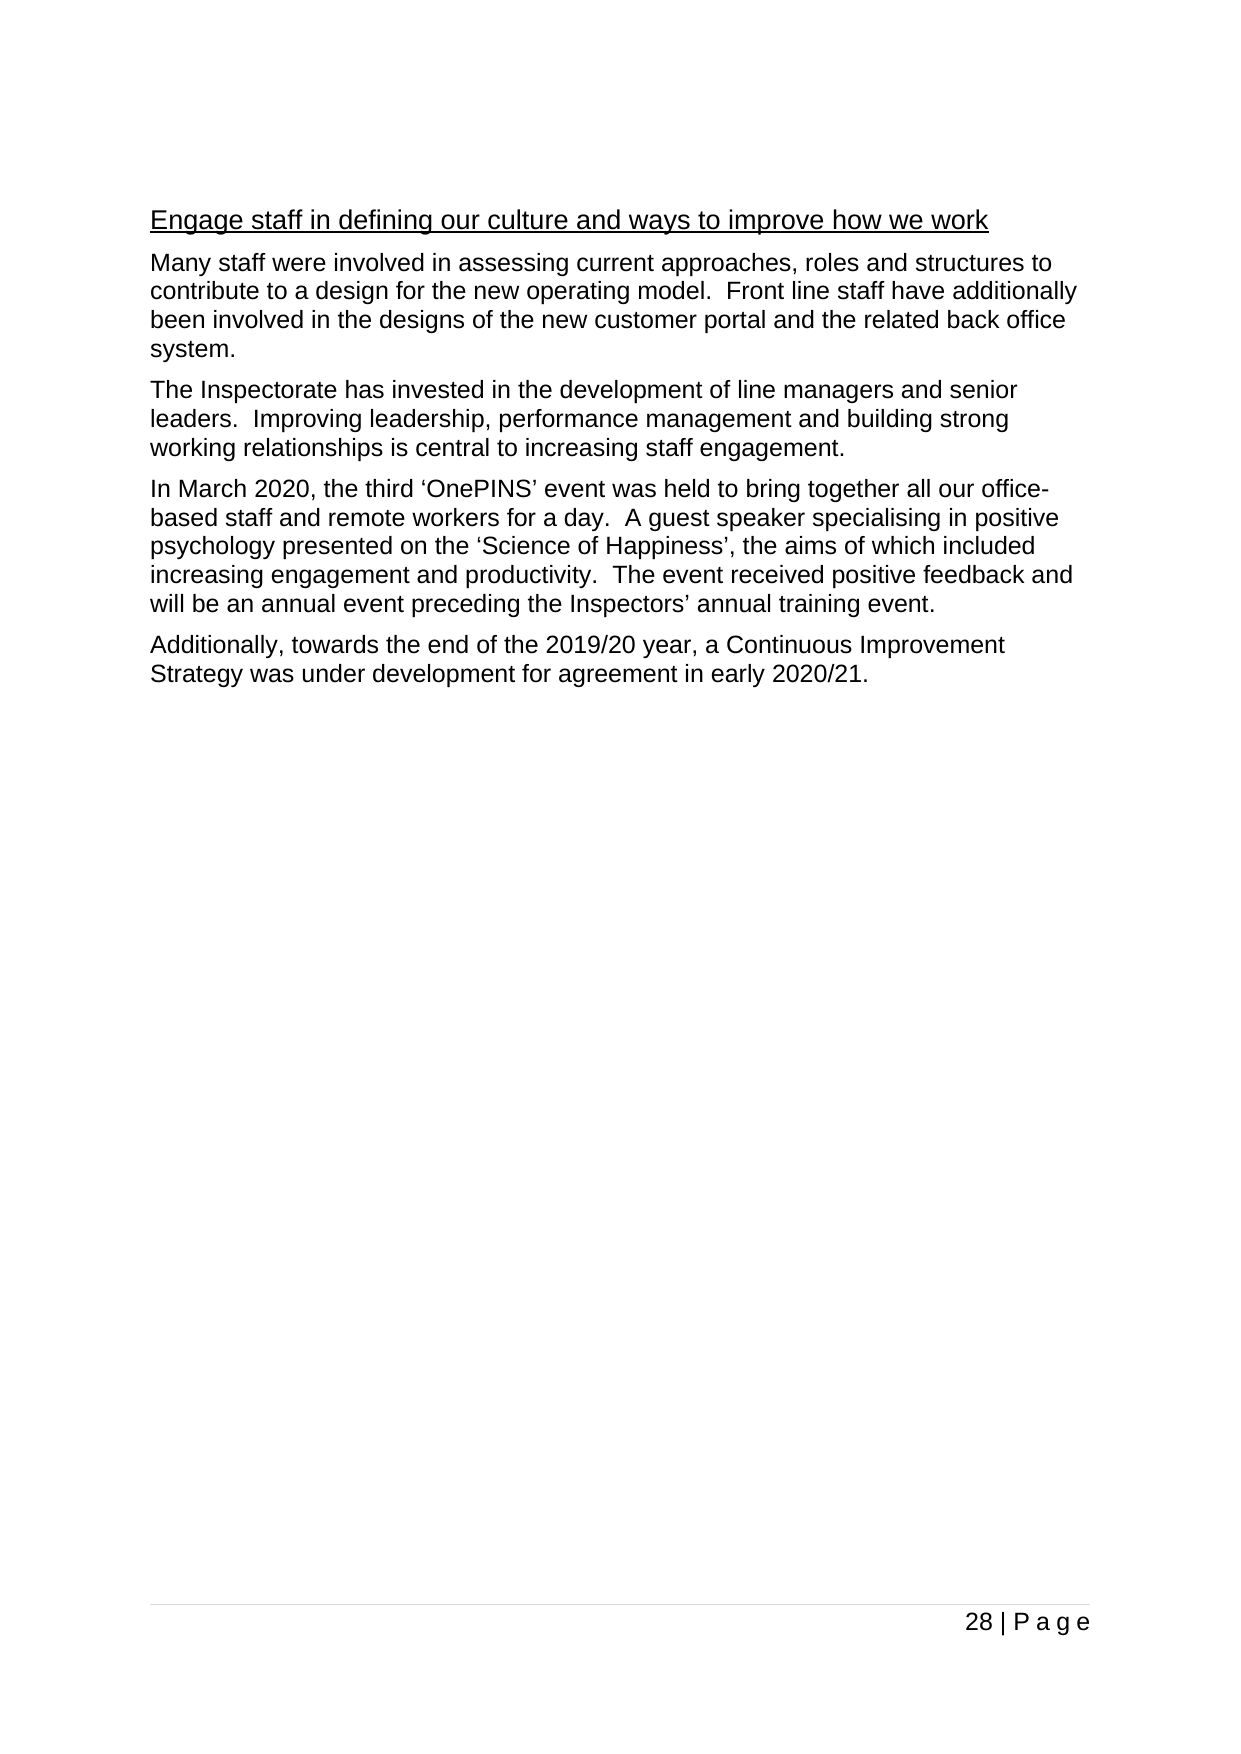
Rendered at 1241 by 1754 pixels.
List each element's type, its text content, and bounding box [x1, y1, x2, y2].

text In March 2020, the third ‘OnePINS’ event was held to bring together all our office-based staff and remote workers for a day. A guest speaker specialising in positive psychology presented on the ‘Science of Happiness’, the aims of which included increasing engagement and productivity. The event received positive feedback and will be an annual event preceding the Inspectors’ annual training event. [150, 474, 1090, 618]
text Many staff were involved in assessing current approaches, roles and structures to contribute to a design for the new operating model. Front line staff have additionally been involved in the designs of the new customer portal and the related back office system. [150, 248, 1090, 363]
text Additionally, towards the end of the 2019/20 year, a Continuous Improvement Strategy was under development for agreement in early 2020/21. [150, 630, 1090, 688]
text The Inspectorate has invested in the development of line managers and senior leaders. Improving leadership, performance management and building strong working relationships is central to increasing staff engagement. [150, 375, 1090, 461]
subtitle Engage staff in defining our culture and ways to improve how we work [150, 204, 1090, 235]
